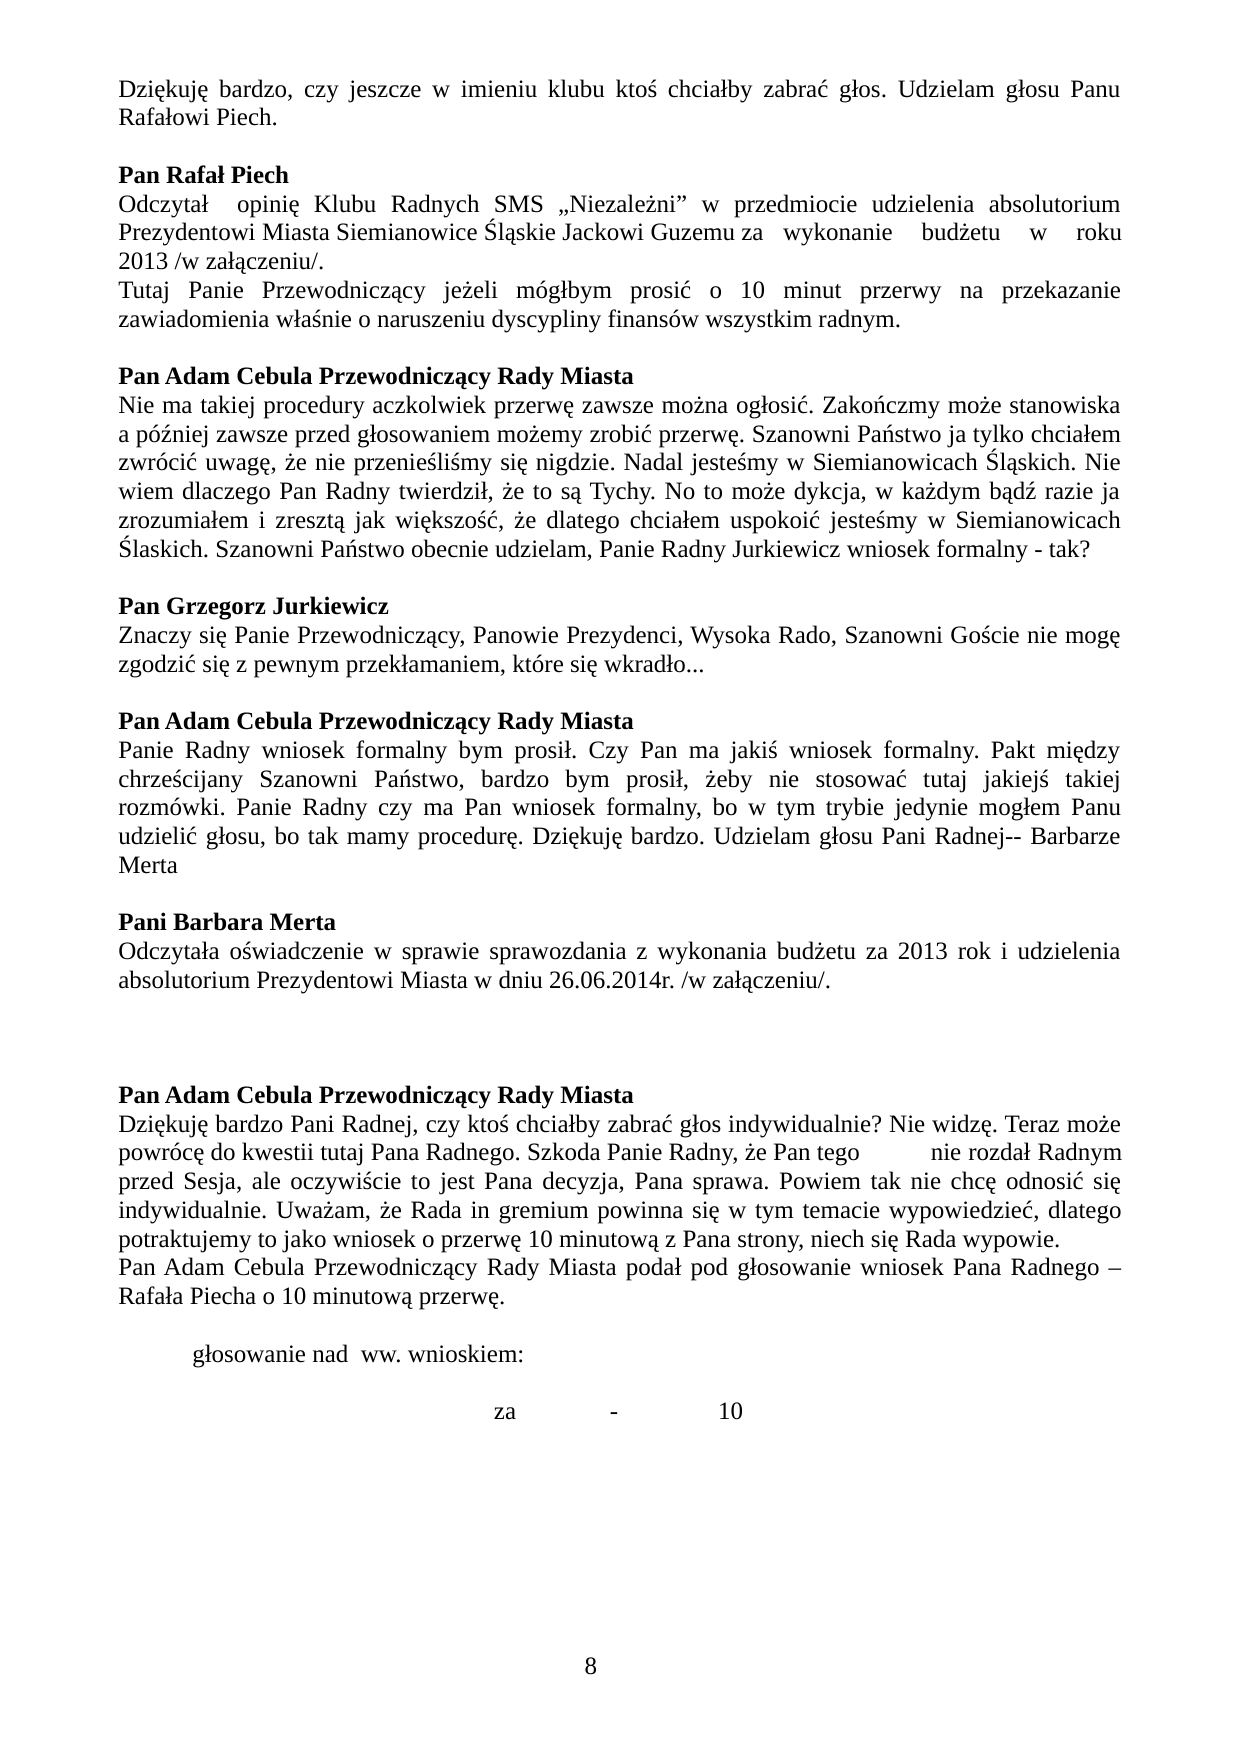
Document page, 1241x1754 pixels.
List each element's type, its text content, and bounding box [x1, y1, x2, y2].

text Dziękuję bardzo, czy jeszcze w imieniu klubu ktoś chciałby zabrać głos. Udzielam głosu Panu Rafałowi Piech. [118, 74, 1122, 131]
text Pani Barbara Merta [118, 907, 1122, 936]
text Dziękuję bardzo Pani Radnej, czy ktoś chciałby zabrać głos indywidualnie? Nie widzę. Teraz może powrócę do kwestii tutaj Pana Radnego. Szkoda Panie Radny, że Pan tego nie rozdał Radnym przed Sesja, ale oczywiście to jest Pana decyzja, Pana sprawa. Powiem tak nie chcę odnosić się indywidualnie. Uważam, że Rada in gremium powinna się w tym temacie wypowiedzieć, dlatego potraktujemy to jako wniosek o przerwę 10 minutową z Pana strony, niech się Rada wypowie. [118, 1109, 1122, 1252]
text Odczytał opinię Klubu Radnych SMS „Niezależni” w przedmiocie udzielenia absolutorium Prezydentowi Miasta Siemianowice Śląskie Jackowi Guzemu za wykonanie budżetu w roku 2013 /w załączeniu/. [118, 189, 1122, 275]
text Znaczy się Panie Przewodniczący, Panowie Prezydenci, Wysoka Rado, Szanowni Goście nie mogę zgodzić się z pewnym przekłamaniem, które się wkradło... [118, 620, 1122, 677]
text Pan Adam Cebula Przewodniczący Rady Miasta [118, 361, 1122, 390]
text Pan Adam Cebula Przewodniczący Rady Miasta podał pod głosowanie wniosek Pana Radnego – Rafała Piecha o 10 minutową przerwę. [118, 1252, 1122, 1310]
text głosowanie nad ww. wnioskiem: [118, 1339, 1122, 1367]
text Nie ma takiej procedury aczkolwiek przerwę zawsze można ogłosić. Zakończmy może stanowiska a później zawsze przed głosowaniem możemy zrobić przerwę. Szanowni Państwo ja tylko chciałem zwrócić uwagę, że nie przenieśliśmy się nigdzie. Nadal jesteśmy w Siemianowicach Śląskich. Nie wiem dlaczego Pan Radny twierdził, że to są Tychy. No to może dykcja, w każdym bądź razie ja zrozumiałem i zresztą jak większość, że dlatego chciałem uspokoić jesteśmy w Siemianowicach Ślaskich. Szanowni Państwo obecnie udzielam, Panie Radny Jurkiewicz wniosek formalny - tak? [118, 390, 1122, 562]
text Pan Rafał Piech [118, 160, 1122, 189]
text Odczytała oświadczenie w sprawie sprawozdania z wykonania budżetu za 2013 rok i udzielenia absolutorium Prezydentowi Miasta w dniu 26.06.2014r. /w załączeniu/. [118, 936, 1122, 994]
text Tutaj Panie Przewodniczący jeżeli mógłbym prosić o 10 minut przerwy na przekazanie zawiadomienia właśnie o naruszeniu dyscypliny finansów wszystkim radnym. [118, 275, 1122, 332]
text Pan Adam Cebula Przewodniczący Rady Miasta [118, 1080, 1122, 1109]
text Pan Adam Cebula Przewodniczący Rady Miasta [118, 706, 1122, 735]
text za - 10 [118, 1396, 1122, 1425]
text Panie Radny wniosek formalny bym prosił. Czy Pan ma jakiś wniosek formalny. Pakt między chrześcijany Szanowni Państwo, bardzo bym prosił, żeby nie stosować tutaj jakiejś takiej rozmówki. Panie Radny czy ma Pan wniosek formalny, bo w tym trybie jedynie mogłem Panu udzielić głosu, bo tak mamy procedurę. Dziękuję bardzo. Udzielam głosu Pani Radnej-- Barbarze Merta [118, 735, 1122, 879]
text Pan Grzegorz Jurkiewicz [118, 591, 1122, 620]
